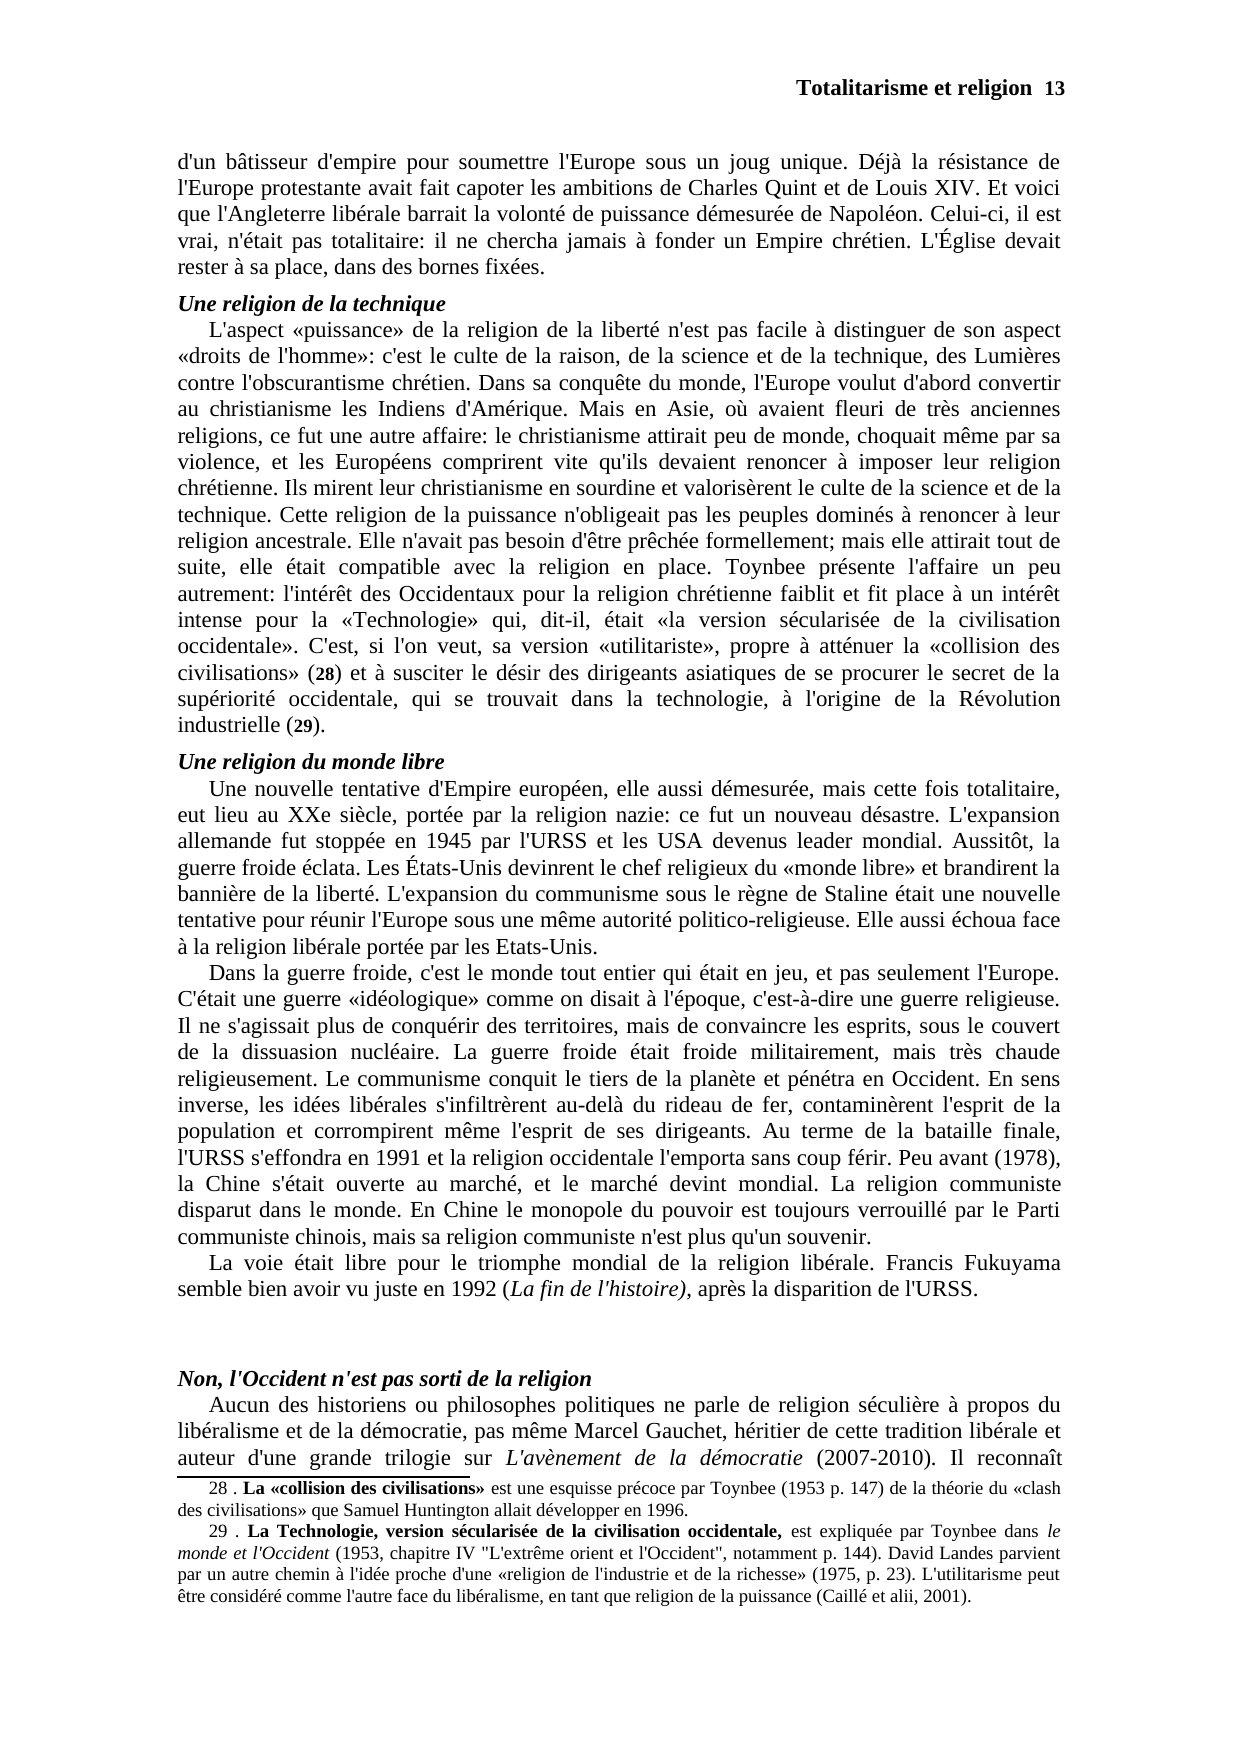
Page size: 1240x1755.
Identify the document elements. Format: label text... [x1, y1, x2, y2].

text . La «collision des civilisations» est une esquisse précoce par Toynbee (1953 p. 147) de la théorie du «clash des civilisations» que Samuel Huntington allait développer en 1996. [177, 1477, 1062, 1520]
text d'un bâtisseur d'empire pour soumettre l'Europe sous un joug unique. Déjà la résistance de l'Europe protestante avait fait capoter les ambitions de Charles Quint et de Louis XIV. Et voici que l'Angleterre libérale barrait la volonté de puissance démesurée de Napoléon. Celui-ci, il est vrai, n'était pas totalitaire: il ne chercha jamais à fonder un Empire chrétien. L'Église devait rester à sa place, dans des bornes fixées. [177, 148, 1062, 279]
text . La Technologie, version sécularisée de la civilisation occidentale, est expliquée par Toynbee dans le monde et l'Occident (1953, chapitre IV "L'extrême orient et l'Occident", notamment p. 144). David Landes parvient par un autre chemin à l'idée proche d'une «religion de l'industrie et de la richesse» (1975, p. 23). L'utilitarisme peut être considéré comme l'autre face du libéralisme, en tant que religion de la puissance (Caillé et alii, 2001). [177, 1520, 1062, 1606]
subtitle Une religion du monde libre [177, 748, 1062, 775]
text Aucun des historiens ou philosophes politiques ne parle de religion séculière à propos du libéralisme et de la démocratie, pas même Marcel Gauchet, héritier de cette tradition libérale et auteur d'une grande trilogie sur L'avènement de la démocratie (2007-2010). Il reconnaît [177, 1391, 1062, 1470]
text L'aspect «puissance» de la religion de la liberté n'est pas facile à distinguer de son aspect «droits de l'homme»: c'est le culte de la raison, de la science et de la technique, des Lumières contre l'obscurantisme chrétien. Dans sa conquête du monde, l'Europe voulut d'abord convertir au christianisme les Indiens d'Amérique. Mais en Asie, où avaient fleuri de très anciennes religions, ce fut une autre affaire: le christianisme attirait peu de monde, choquait même par sa violence, et les Européens comprirent vite qu'ils devaient renoncer à imposer leur religion chrétienne. Ils mirent leur christianisme en sourdine et valorisèrent le culte de la science et de la technique. Cette religion de la puissance n'obligeait pas les peuples dominés à renoncer à leur religion ancestrale. Elle n'avait pas besoin d'être prêchée formellement; mais elle attirait tout de suite, elle était compatible avec la religion en place. Toynbee présente l'affaire un peu autrement: l'intérêt des Occidentaux pour la religion chrétienne faiblit et fit place à un intérêt intense pour la «Technologie» qui, dit-il, était «la version sécularisée de la civilisation occidentale». C'est, si l'on veut, sa version «utilitariste», propre à atténuer la «collision des civilisations» () et à susciter le désir des dirigeants asiatiques de se procurer le secret de la supériorité occidentale, qui se trouvait dans la technologie, à l'origine de la Révolution industrielle (). [177, 316, 1062, 738]
subtitle Une religion de la technique [177, 290, 1062, 316]
text Une nouvelle tentative d'Empire européen, elle aussi démesurée, mais cette fois totalitaire, eut lieu au XXe siècle, portée par la religion nazie: ce fut un nouveau désastre. L'expansion allemande fut stoppée en 1945 par l'URSS et les USA devenus leader mondial. Aussitôt, la guerre froide éclata. Les États-Unis devinrent le chef religieux du «monde libre» et brandirent la bannière de la liberté. L'expansion du communisme sous le règne de Staline était une nouvelle tentative pour réunir l'Europe sous une même autorité politico-religieuse. Elle aussi échoua face à la religion libérale portée par les Etats-Unis. [177, 775, 1062, 959]
subtitle Non, l'Occident n'est pas sorti de la religion [177, 1365, 1062, 1391]
text La voie était libre pour le triomphe mondial de la religion libérale. Francis Fukuyama semble bien avoir vu juste en 1992 (La fin de l'histoire), après la disparition de l'URSS. [177, 1249, 1062, 1302]
text Dans la guerre froide, c'est le monde tout entier qui était en jeu, et pas seulement l'Europe. C'était une guerre «idéologique» comme on disait à l'époque, c'est-à-dire une guerre religieuse. Il ne s'agissait plus de conquérir des territoires, mais de convaincre les esprits, sous le couvert de la dissuasion nucléaire. La guerre froide était froide militairement, mais très chaude religieusement. Le communisme conquit le tiers de la planète et pénétra en Occident. En sens inverse, les idées libérales s'infiltrèrent au-delà du rideau de fer, contaminèrent l'esprit de la population et corrompirent même l'esprit de ses dirigeants. Au terme de la bataille finale, l'URSS s'effondra en 1991 et la religion occidentale l'emporta sans coup férir. Peu avant (1978), la Chine s'était ouverte au marché, et le marché devint mondial. La religion communiste disparut dans le monde. En Chine le monopole du pouvoir est toujours verrouillé par le Parti communiste chinois, mais sa religion communiste n'est plus qu'un souvenir. [177, 959, 1062, 1249]
